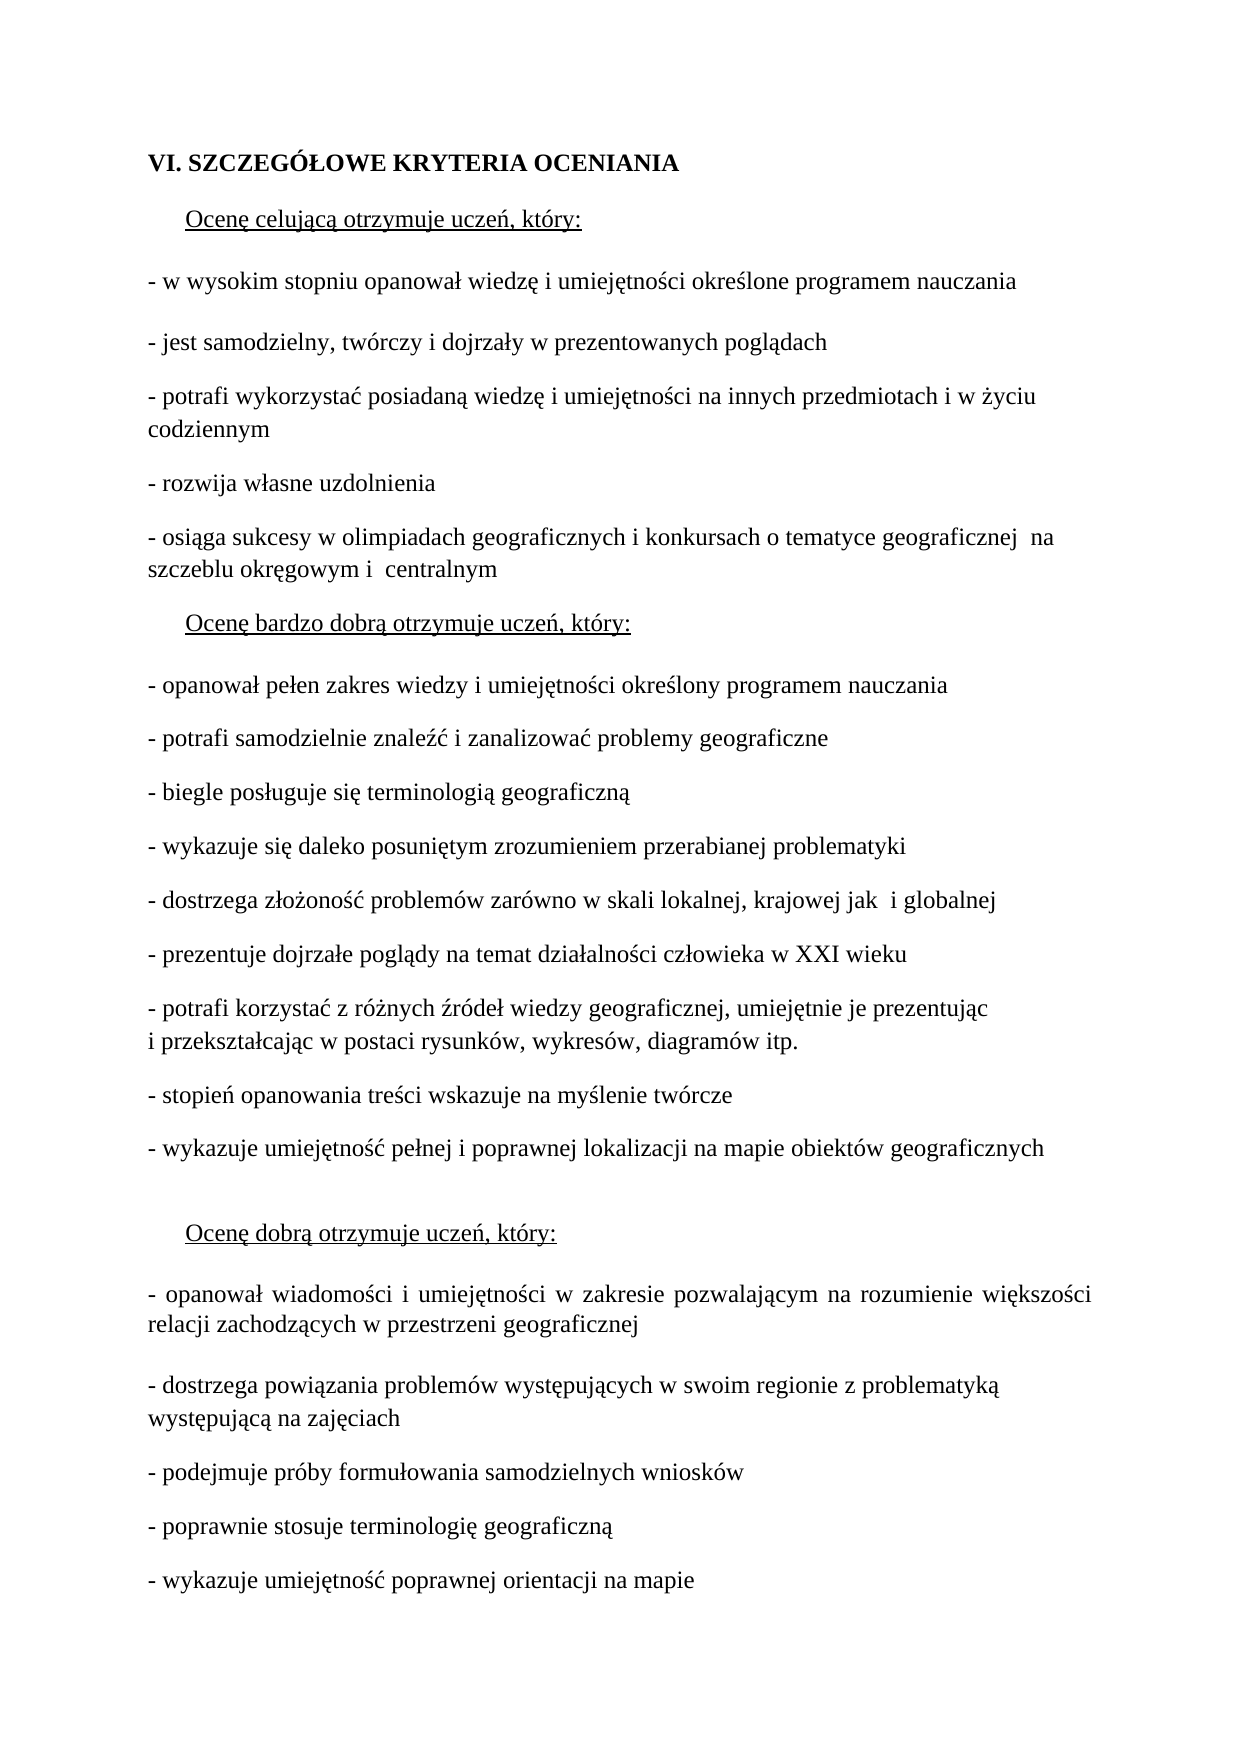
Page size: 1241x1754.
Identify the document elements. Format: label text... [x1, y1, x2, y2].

text - opanował wiadomości i umiejętności w zakresie pozwalającym na rozumienie większości relacji zachodzących w przestrzeni geograficznej [148, 1279, 1093, 1338]
text - potrafi korzystać z różnych źródeł wiedzy geograficznej, umiejętnie je prezentując i przekształcając w postaci rysunków, wykresów, diagramów itp. [148, 993, 1093, 1054]
text - wykazuje się daleko posuniętym zrozumieniem przerabianej problematyki [148, 831, 1093, 860]
text - jest samodzielny, twórczy i dojrzały w prezentowanych poglądach [148, 327, 1093, 356]
text - osiąga sukcesy w olimpiadach geograficznych i konkursach o tematyce geograficznej na szczeblu okręgowym i centralnym [148, 522, 1093, 583]
text Ocenę celującą otrzymuje uczeń, który: [185, 204, 1093, 233]
text - podejmuje próby formułowania samodzielnych wniosków [148, 1457, 1093, 1486]
text - rozwija własne uzdolnienia [148, 468, 1093, 496]
text - opanował pełen zakres wiedzy i umiejętności określony programem nauczania [148, 670, 1093, 698]
text - poprawnie stosuje terminologię geograficzną [148, 1511, 1093, 1539]
text Ocenę bardzo dobrą otrzymuje uczeń, który: [185, 608, 1093, 637]
text - wykazuje umiejętność pełnej i poprawnej lokalizacji na mapie obiektów geograficznych [148, 1133, 1093, 1162]
text - prezentuje dojrzałe poglądy na temat działalności człowieka w XXI wieku [148, 939, 1093, 968]
subtitle VI. SZCZEGÓŁOWE KRYTERIA OCENIANIA [148, 148, 1093, 176]
text - dostrzega powiązania problemów występujących w swoim regionie z problematyką występującą na zajęciach [148, 1370, 1093, 1432]
text - wykazuje umiejętność poprawnej orientacji na mapie [148, 1565, 1093, 1593]
text - dostrzega złożoność problemów zarówno w skali lokalnej, krajowej jak i globalnej [148, 885, 1093, 914]
text - potrafi samodzielnie znaleźć i zanalizować problemy geograficzne [148, 723, 1093, 752]
text - potrafi wykorzystać posiadaną wiedzę i umiejętności na innych przedmiotach i w życiu codziennym [148, 381, 1093, 443]
text - w wysokim stopniu opanował wiedzę i umiejętności określone programem nauczania [148, 266, 1093, 294]
text - biegle posługuje się terminologią geograficzną [148, 777, 1093, 806]
text Ocenę dobrą otrzymuje uczeń, który: [185, 1218, 1093, 1247]
text - stopień opanowania treści wskazuje na myślenie twórcze [148, 1080, 1093, 1108]
